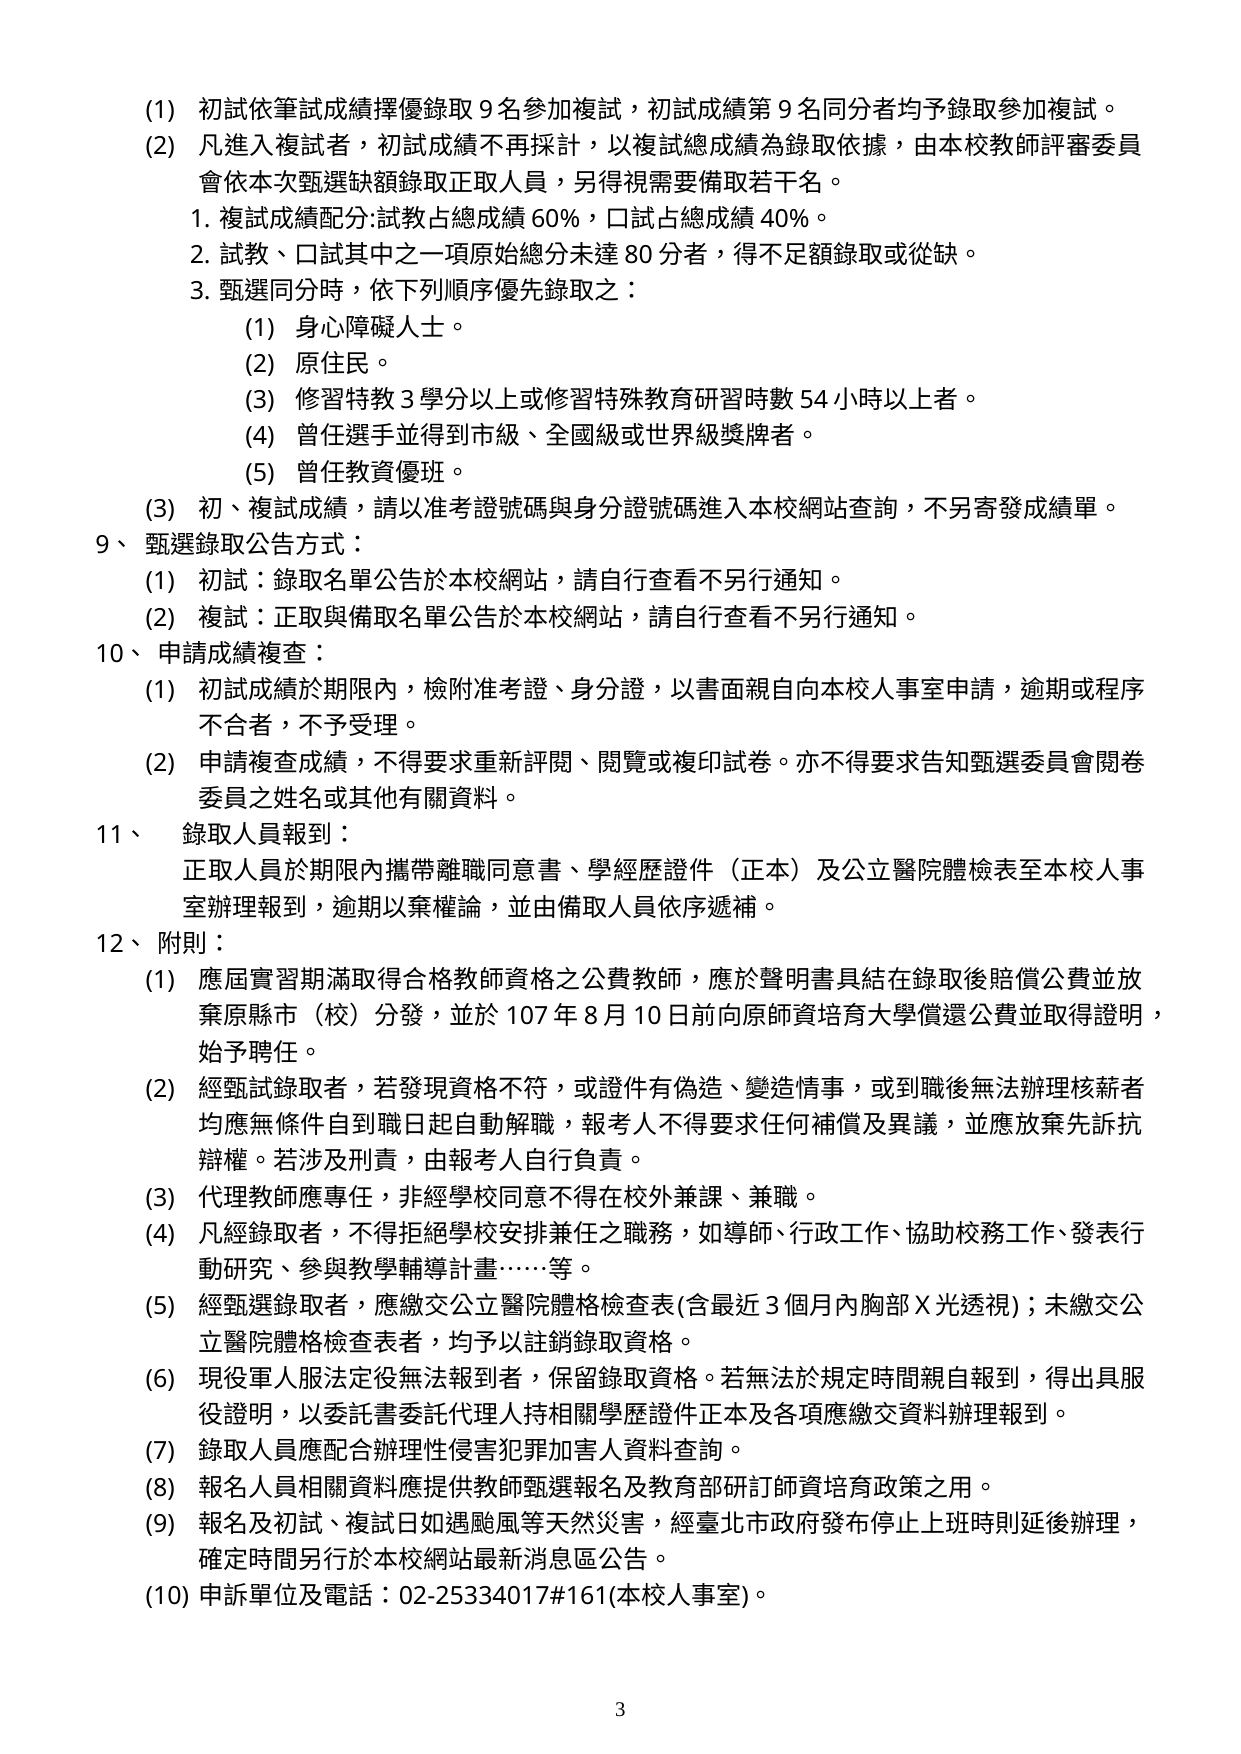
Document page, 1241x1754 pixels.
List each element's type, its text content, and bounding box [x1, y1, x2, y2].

list 應屆實習期滿取得合格教師資格之公費教師，應於聲明書具結在錄取後賠償公費並放棄原縣市（校）分發，並於107年8月10日前向原師資培育大學償還公費並取得證明，始予聘任。 [145, 959, 1145, 1068]
list 錄取人員報到： 正取人員於期限內攜帶離職同意書、學經歷證件（正本）及公立醫院體檢表至本校人事室辦理報到，逾期以棄權論，並由備取人員依序遞補。 [95, 814, 1145, 923]
list 申請複查成績，不得要求重新評閱、閱覽或複印試卷。亦不得要求告知甄選委員會閱卷委員之姓名或其他有關資料。 [145, 742, 1145, 814]
list 試教、口試其中之一項原始總分未達80分者，得不足額錄取或從缺。 [189, 234, 1145, 271]
list 凡經錄取者，不得拒絕學校安排兼任之職務，如導師、行政工作、協助校務工作、發表行動研究、參與教學輔導計畫……等。 [145, 1213, 1145, 1286]
list 報名人員相關資料應提供教師甄選報名及教育部研訂師資培育政策之用。 [145, 1467, 1145, 1503]
list 甄選錄取公告方式： [95, 524, 1145, 561]
list 曾任教資優班。 [245, 452, 1145, 488]
list 初試：錄取名單公告於本校網站，請自行查看不另行通知。 [145, 561, 1145, 597]
list 初、複試成績，請以准考證號碼與身分證號碼進入本校網站查詢，不另寄發成績單。 [145, 488, 1145, 524]
list 報名及初試、複試日如遇颱風等天然災害，經臺北市政府發布停止上班時則延後辦理，確定時間另行於本校網站最新消息區公告。 [145, 1503, 1145, 1576]
list 初試成績於期限內，檢附准考證、身分證，以書面親自向本校人事室申請，逾期或程序不合者，不予受理。 [145, 669, 1145, 742]
list 身心障礙人士。 [245, 307, 1145, 343]
list 曾任選手並得到市級、全國級或世界級獎牌者。 [245, 416, 1145, 452]
list 甄選同分時，依下列順序優先錄取之： [189, 271, 1145, 307]
list 代理教師應專任，非經學校同意不得在校外兼課、兼職。 [145, 1177, 1145, 1213]
list 修習特教3學分以上或修習特殊教育研習時數54小時以上者。 [245, 379, 1145, 416]
list 複試：正取與備取名單公告於本校網站，請自行查看不另行通知。 [145, 597, 1145, 633]
list 附則： [95, 923, 1145, 959]
list 現役軍人服法定役無法報到者，保留錄取資格。若無法於規定時間親自報到，得出具服役證明，以委託書委託代理人持相關學歷證件正本及各項應繳交資料辦理報到。 [145, 1358, 1145, 1431]
list 經甄試錄取者，若發現資格不符，或證件有偽造、變造情事，或到職後無法辦理核薪者，均應無條件自到職日起自動解職，報考人不得要求任何補償及異議，並應放棄先訴抗辯權。若涉及刑責，由報考人自行負責。 [145, 1068, 1145, 1177]
list 申請成績複查： [95, 633, 1145, 669]
list 凡進入複試者，初試成績不再採計，以複試總成績為錄取依據，由本校教師評審委員會依本次甄選缺額錄取正取人員，另得視需要備取若干名。 [145, 126, 1145, 198]
list 初試依筆試成績擇優錄取9名參加複試，初試成績第9名同分者均予錄取參加複試。 [145, 89, 1145, 126]
list 錄取人員應配合辦理性侵害犯罪加害人資料查詢。 [145, 1431, 1145, 1467]
list 複試成績配分:試教占總成績60%，口試占總成績40%。 [189, 198, 1145, 234]
list 申訴單位及電話：02-25334017#161(本校人事室)。 [145, 1576, 1145, 1612]
list 經甄選錄取者，應繳交公立醫院體格檢查表(含最近3個月內胸部Ｘ光透視)；未繳交公立醫院體格檢查表者，均予以註銷錄取資格。 [145, 1286, 1145, 1358]
list 原住民。 [245, 343, 1145, 379]
